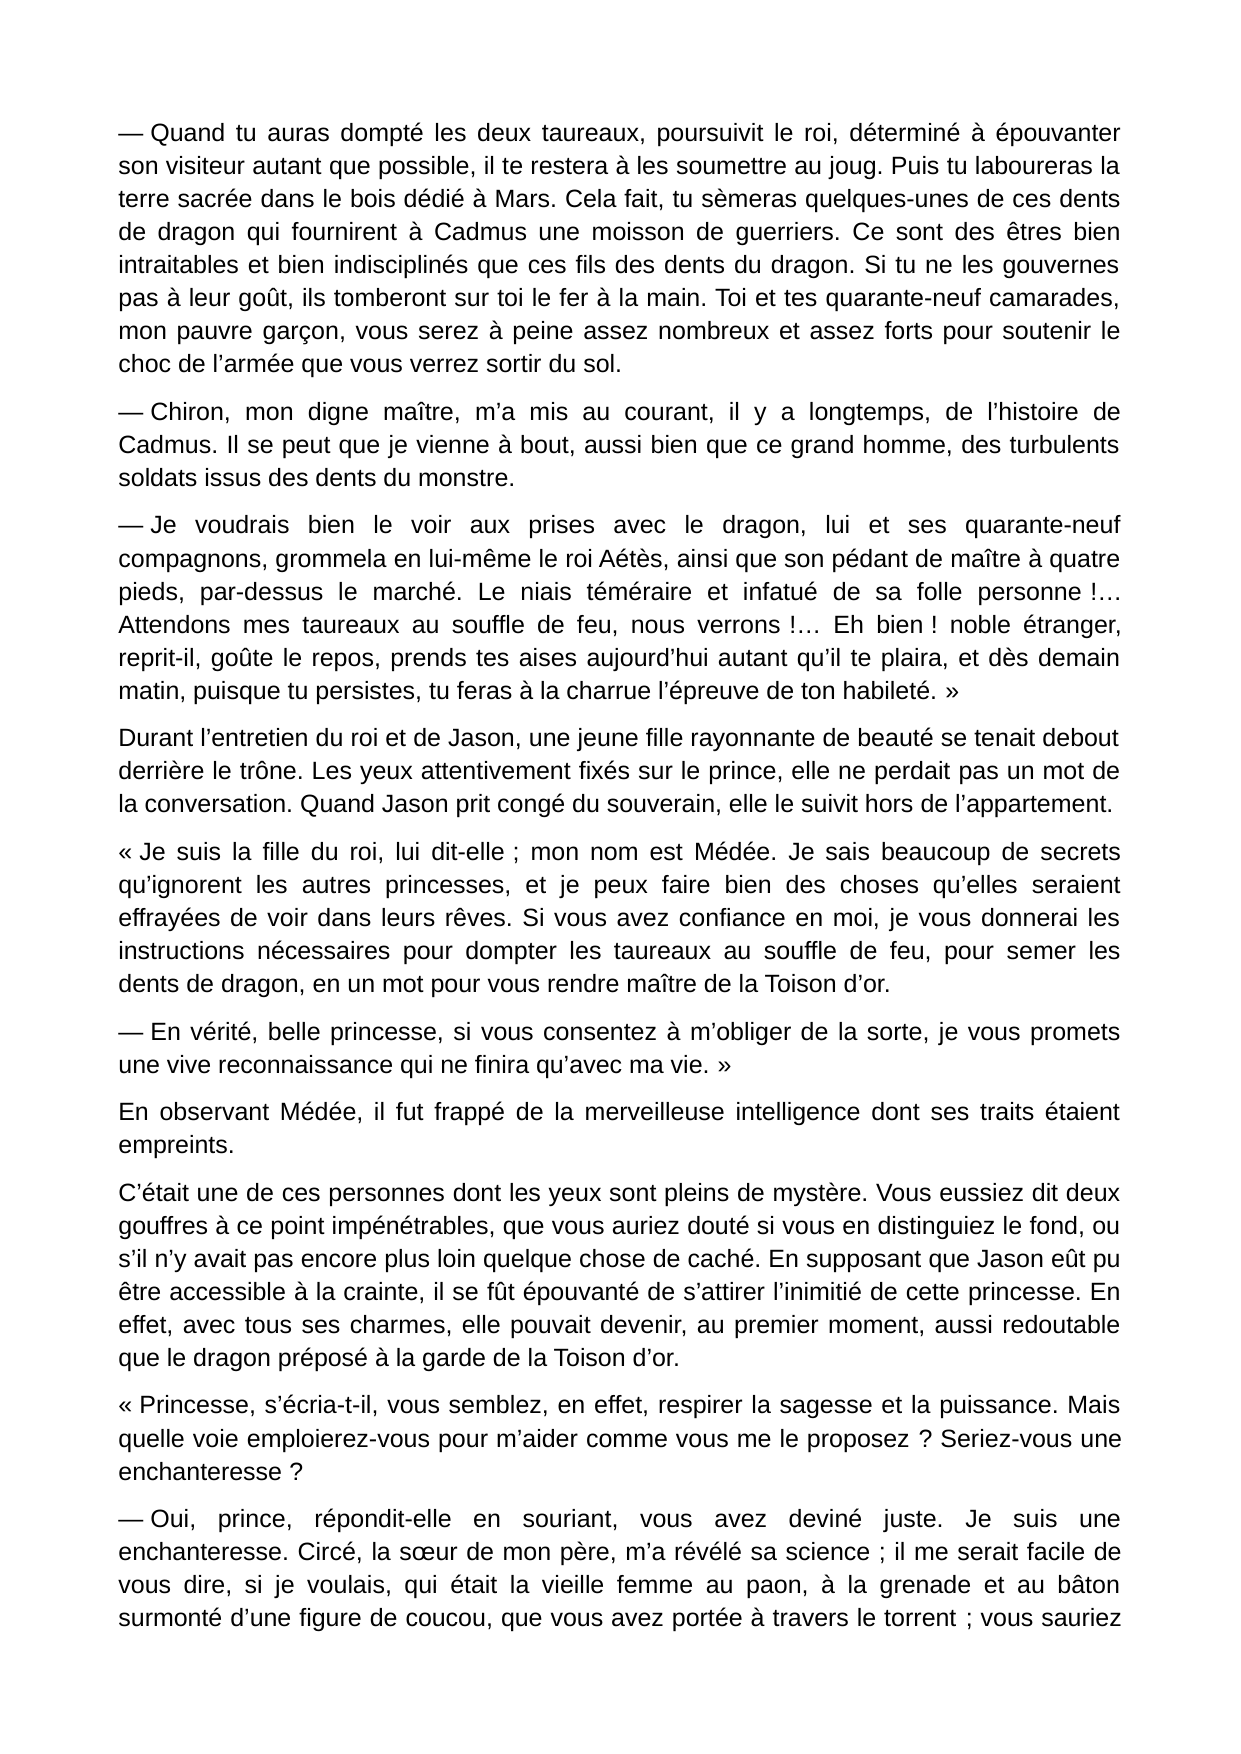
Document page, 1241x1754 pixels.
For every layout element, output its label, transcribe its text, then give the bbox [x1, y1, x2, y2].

text — Chiron, mon digne maître, m’a mis au courant, il y a longtemps, de l’histoire de Cadmus. Il se peut que je vienne à bout, aussi bien que ce grand homme, des turbulents soldats issus des dents du monstre. [118, 397, 1122, 492]
text Durant l’entretien du roi et de Jason, une jeune fille rayonnante de beauté se tenait debout derrière le trône. Les yeux attentivement fixés sur le prince, elle ne perdait pas un mot de la conversation. Quand Jason prit congé du souverain, elle le suivit hors de l’appartement. [118, 723, 1122, 818]
text « Princesse, s’écria-t-il, vous semblez, en effet, respirer la sagesse et la puissance. Mais quelle voie emploierez-vous pour m’aider comme vous me le proposez ? Seriez-vous une enchanteresse ? [118, 1391, 1122, 1485]
text C’était une de ces personnes dont les yeux sont pleins de mystère. Vous eussiez dit deux gouffres à ce point impénétrables, que vous auriez douté si vous en distinguiez le fond, ou s’il n’y avait pas encore plus loin quelque chose de caché. En supposant que Jason eût pu être accessible à la crainte, il se fût épouvanté de s’attirer l’inimitié de cette princesse. En effet, avec tous ses charmes, elle pouvait devenir, au premier moment, aussi redoutable que le dragon préposé à la garde de la Toison d’or. [118, 1178, 1122, 1372]
text En observant Médée, il fut frappé de la merveilleuse intelligence dont ses traits étaient empreints. [118, 1097, 1122, 1159]
text — Quand tu auras dompté les deux taureaux, poursuivit le roi, déterminé à épouvanter son visiteur autant que possible, il te restera à les soumettre au joug. Puis tu laboureras la terre sacrée dans le bois dédié à Mars. Cela fait, tu sèmeras quelques-unes de ces dents de dragon qui fournirent à Cadmus une moisson de guerriers. Ce sont des êtres bien intraitables et bien indisciplinés que ces fils des dents du dragon. Si tu ne les gouvernes pas à leur goût, ils tomberont sur toi le fer à la main. Toi et tes quarante-neuf camarades, mon pauvre garçon, vous serez à peine assez nombreux et assez forts pour soutenir le choc de l’armée que vous verrez sortir du sol. [118, 118, 1122, 378]
text — Je voudrais bien le voir aux prises avec le dragon, lui et ses quarante-neuf compagnons, grommela en lui-même le roi Aétès, ainsi que son pédant de maître à quatre pieds, par-dessus le marché. Le niais téméraire et infatué de sa folle personne !… Attendons mes taureaux au souffle de feu, nous verrons !… Eh bien ! noble étranger, reprit-il, goûte le repos, prends tes aises aujourd’hui autant qu’il te plaira, et dès demain matin, puisque tu persistes, tu feras à la charrue l’épreuve de ton habileté. » [118, 511, 1122, 704]
text — En vérité, belle princesse, si vous consentez à m’obliger de la sorte, je vous promets une vive reconnaissance qui ne finira qu’avec ma vie. » [118, 1017, 1122, 1078]
text « Je suis la fille du roi, lui dit-elle ; mon nom est Médée. Je sais beaucoup de secrets qu’ignorent les autres princesses, et je peux faire bien des choses qu’elles seraient effrayées de voir dans leurs rêves. Si vous avez confiance en moi, je vous donnerai les instructions nécessaires pour dompter les taureaux au souffle de feu, pour semer les dents de dragon, en un mot pour vous rendre maître de la Toison d’or. [118, 837, 1122, 998]
text — Oui, prince, répondit-elle en souriant, vous avez deviné juste. Je suis une enchanteresse. Circé, la sœur de mon père, m’a révélé sa science ; il me serait facile de vous dire, si je voulais, qui était la vieille femme au paon, à la grenade et au bâton surmonté d’une figure de coucou, que vous avez portée à travers le torrent ; vous sauriez [118, 1504, 1122, 1632]
